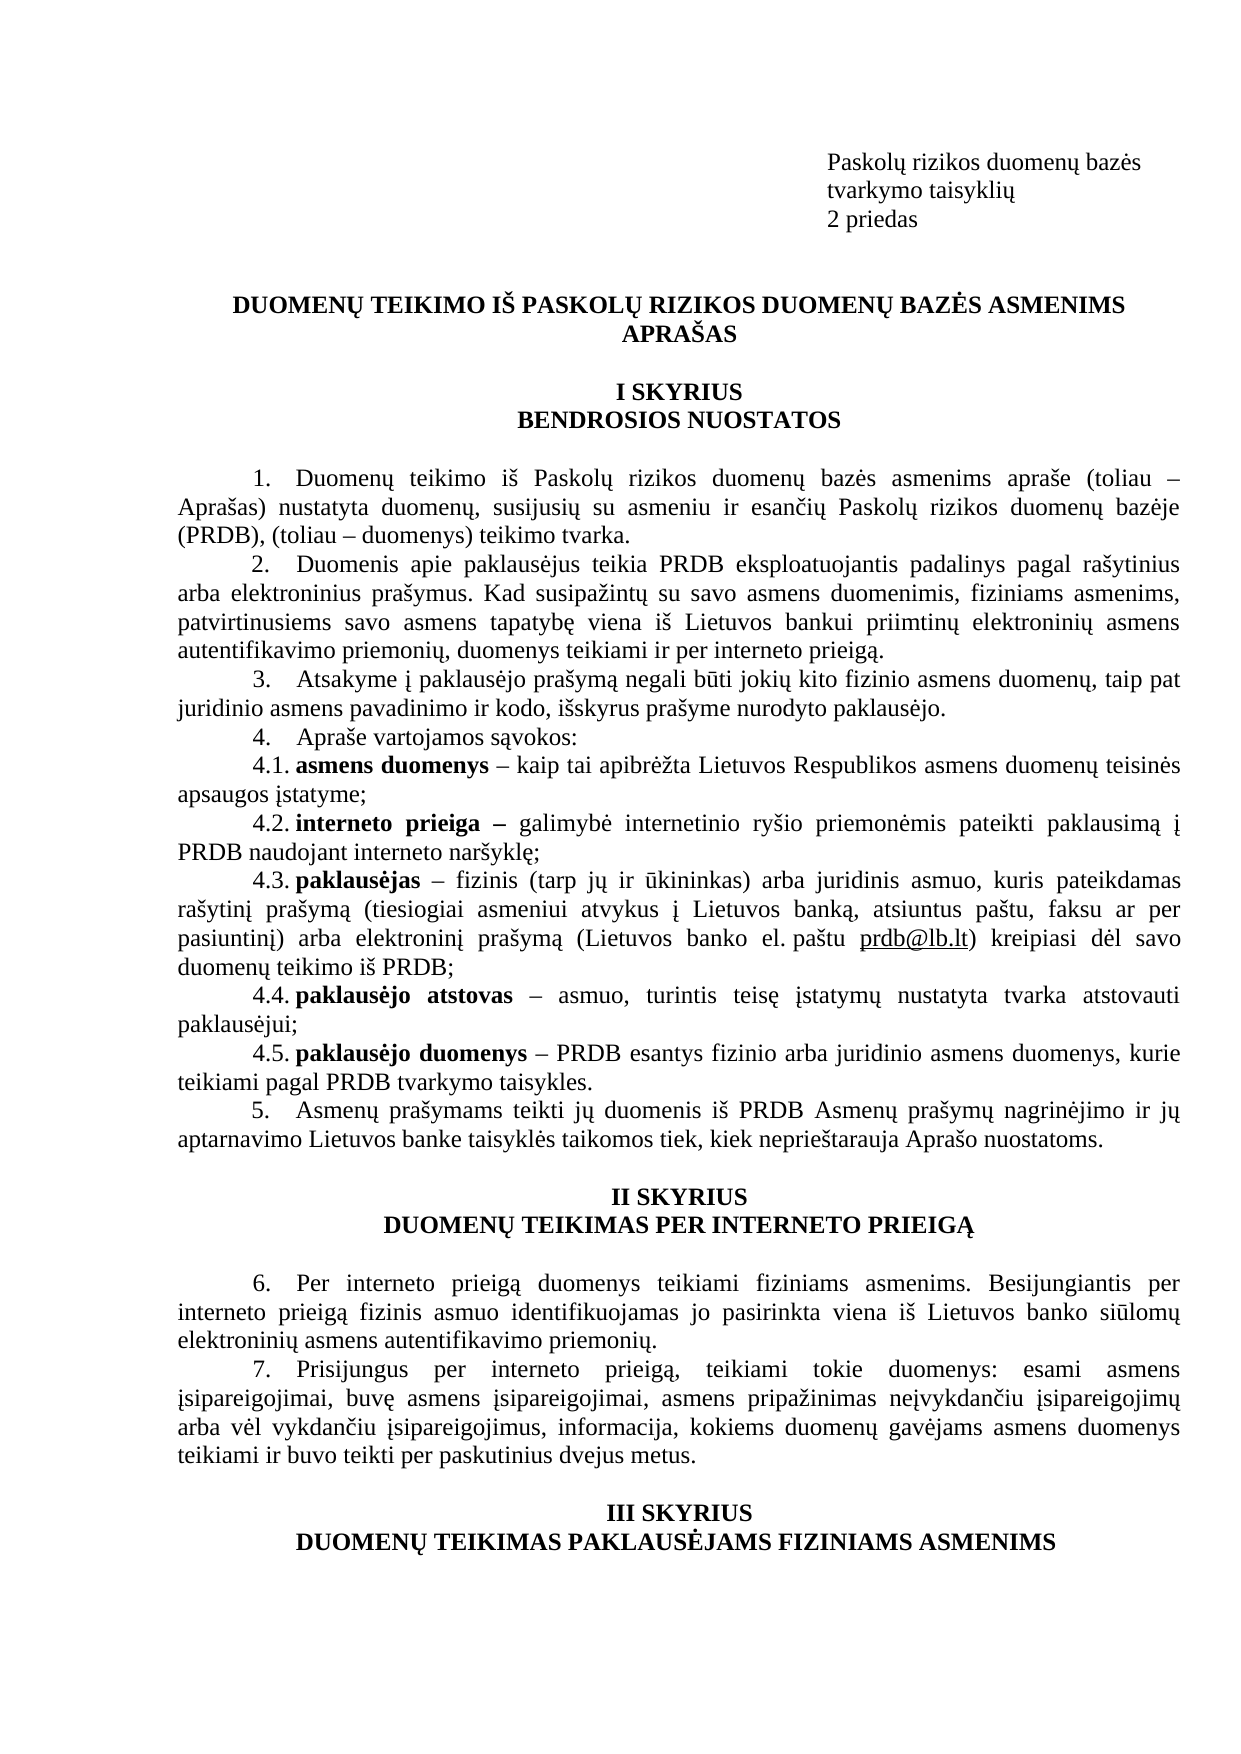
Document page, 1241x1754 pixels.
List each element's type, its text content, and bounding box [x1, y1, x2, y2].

text 4.1. asmens duomenys – kaip tai apibrėžta Lietuvos Respublikos asmens duomenų teisinės apsaugos įstatyme; [177, 751, 1181, 808]
text 2. Duomenis apie paklausėjus teikia PRDB eksploatuojantis padalinys pagal rašytinius arba elektroninius prašymus. Kad susipažintų su savo asmens duomenimis, fiziniams asmenims, patvirtinusiems savo asmens tapatybę viena iš Lietuvos bankui priimtinų elektroninių asmens autentifikavimo priemonių, duomenys teikiami ir per interneto prieigą. [177, 549, 1181, 664]
text DUOMENŲ TEIKIMO IŠ PASKOLŲ RIZIKOS DUOMENŲ BAZĖS ASMENIMS APRAŠAS [177, 291, 1181, 348]
text 7. Prisijungus per interneto prieigą, teikiami tokie duomenys: esami asmens įsipareigojimai, buvę asmens įsipareigojimai, asmens pripažinimas neįvykdančiu įsipareigojimų arba vėl vykdančiu įsipareigojimus, informacija, kokiems duomenų gavėjams asmens duomenys teikiami ir buvo teikti per paskutinius dvejus metus. [177, 1354, 1181, 1469]
text 5. Asmenų prašymams teikti jų duomenis iš PRDB Asmenų prašymų nagrinėjimo ir jų aptarnavimo Lietuvos banke taisyklės taikomos tiek, kiek neprieštarauja Aprašo nuostatoms. [177, 1096, 1181, 1153]
text II SKYRIUS [177, 1182, 1181, 1211]
text tvarkymo taisyklių [827, 176, 1181, 204]
text DUOMENŲ TEIKIMAS PAKLAUSĖJAMS FIZINIAMS ASMENIMS [177, 1527, 1181, 1556]
text 3. Atsakyme į paklausėjo prašymą negali būti jokių kito fizinio asmens duomenų, taip pat juridinio asmens pavadinimo ir kodo, išskyrus prašyme nurodyto paklausėjo. [177, 664, 1181, 722]
text 4. Apraše vartojamos sąvokos: [252, 722, 1181, 751]
text 6. Per interneto prieigą duomenys teikiami fiziniams asmenims. Besijungiantis per interneto prieigą fizinis asmuo identifikuojamas jo pasirinkta viena iš Lietuvos banko siūlomų elektroninių asmens autentifikavimo priemonių. [177, 1268, 1181, 1354]
text DUOMENŲ TEIKIMAS PER INTERNETO PRIEIGĄ [177, 1211, 1181, 1239]
text I SKYRIUS [177, 377, 1181, 406]
text Paskolų rizikos duomenų bazės [692, 147, 1181, 176]
text III SKYRIUS [177, 1498, 1181, 1527]
text 4.2. interneto prieiga – galimybė internetinio ryšio priemonėmis pateikti paklausimą į PRDB naudojant interneto naršyklę; [177, 808, 1181, 866]
text 2 priedas [827, 204, 1181, 233]
text BENDROSIOS NUOSTATOS [177, 406, 1181, 434]
text 4.4. paklausėjo atstovas – asmuo, turintis teisę įstatymų nustatyta tvarka atstovauti paklausėjui; [177, 981, 1181, 1038]
text 4.5. paklausėjo duomenys – PRDB esantys fizinio arba juridinio asmens duomenys, kurie teikiami pagal PRDB tvarkymo taisykles. [177, 1038, 1181, 1096]
text 1. Duomenų teikimo iš Paskolų rizikos duomenų bazės asmenims apraše (toliau – Aprašas) nustatyta duomenų, susijusių su asmeniu ir esančių Paskolų rizikos duomenų bazėje (PRDB), (toliau – duomenys) teikimo tvarka. [177, 463, 1181, 549]
text 4.3. paklausėjas – fizinis (tarp jų ir ūkininkas) arba juridinis asmuo, kuris pateikdamas rašytinį prašymą (tiesiogiai asmeniui atvykus į Lietuvos banką, atsiuntus paštu, faksu ar per pasiuntinį) arba elektroninį prašymą (Lietuvos banko el. paštu prdb@lb.lt) kreipiasi dėl savo duomenų teikimo iš PRDB; [177, 866, 1181, 981]
